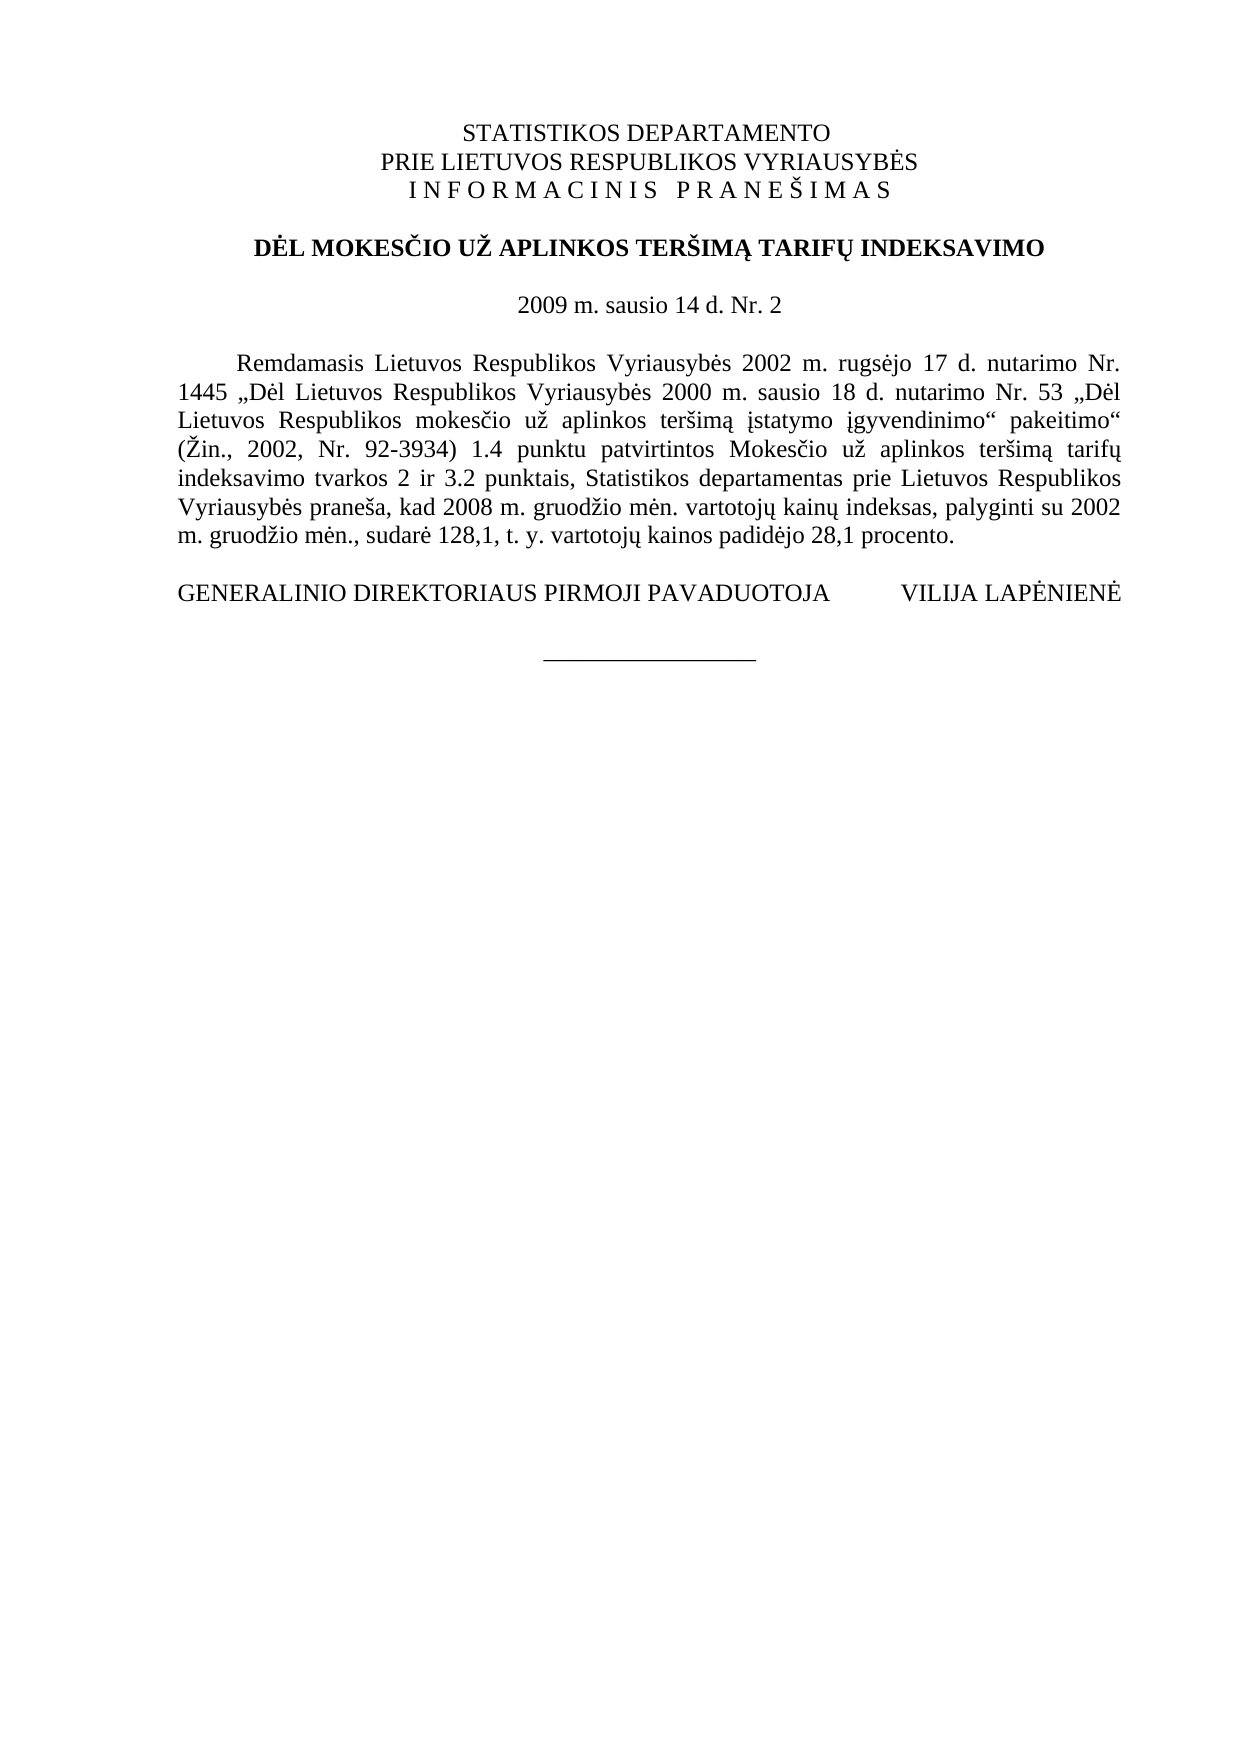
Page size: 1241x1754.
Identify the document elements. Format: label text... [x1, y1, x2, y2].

text _________________ [177, 636, 1122, 664]
text GENERALINIO DIREKTORIAUS PIRMOJI PAVADUOTOJA VILIJA LAPĖNIENĖ [177, 578, 1122, 607]
text STATISTIKOS DEPARTAMENTO PRIE LIETUVOS RESPUBLIKOS VYRIAUSYBĖS [177, 118, 1122, 176]
text Remdamasis Lietuvos Respublikos Vyriausybės 2002 m. rugsėjo 17 d. nutarimo Nr. 1445 „Dėl Lietuvos Respublikos Vyriausybės 2000 m. sausio 18 d. nutarimo Nr. 53 „Dėl Lietuvos Respublikos mokesčio už aplinkos teršimą įstatymo įgyvendinimo“ pakeitimo“ (Žin., 2002, Nr. 92-3934) 1.4 punktu patvirtintos Mokesčio už aplinkos teršimą tarifų indeksavimo tvarkos 2 ir 3.2 punktais, Statistikos departamentas prie Lietuvos Respublikos Vyriausybės praneša, kad 2008 m. gruodžio mėn. vartotojų kainų indeksas, palyginti su 2002 m. gruodžio mėn., sudarė 128,1, t. y. vartotojų kainos padidėjo 28,1 procento. [177, 348, 1122, 549]
text DĖL MOKESČIO UŽ APLINKOS TERŠIMĄ TARIFŲ INDEKSAVIMO [177, 233, 1122, 262]
text INFORMACINIS PRANEŠIMAS [177, 176, 1122, 204]
text 2009 m. sausio 14 d. Nr. 2 [177, 291, 1122, 319]
